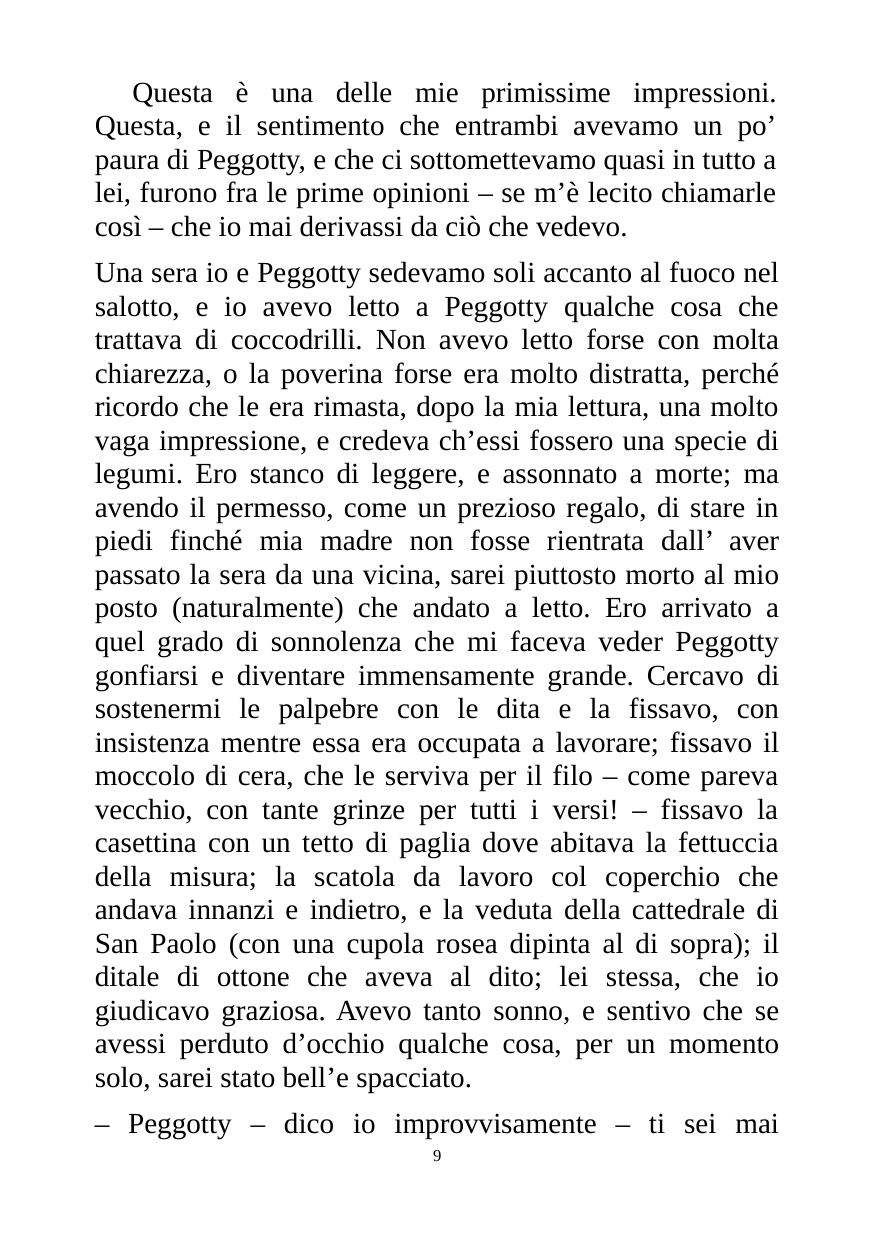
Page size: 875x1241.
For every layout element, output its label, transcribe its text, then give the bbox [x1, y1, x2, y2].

text – Peggotty – dico io improvvisamente – ti sei mai [94, 1106, 779, 1140]
text Una sera io e Peggotty sedevamo soli accanto al fuoco nel salotto, e io avevo letto a Peggotty qualche cosa che trattava di coccodrilli. Non avevo letto forse con molta chiarezza, o la poverina forse era molto distratta, perché ricordo che le era rimasta, dopo la mia lettura, una molto vaga impressione, e credeva ch’essi fossero una specie di legumi. Ero stanco di leggere, e assonnato a morte; ma avendo il permesso, come un prezioso regalo, di stare in piedi finché mia madre non fosse rientrata dall’ aver passato la sera da una vicina, sarei piuttosto morto al mio posto (naturalmente) che andato a letto. Ero arrivato a quel grado di sonnolenza che mi faceva veder Peggotty gonfiarsi e diventare immensamente grande. Cercavo di sostenermi le palpebre con le dita e la fissavo, con insistenza mentre essa era occupata a lavorare; fissavo il moccolo di cera, che le serviva per il filo – come pareva vecchio, con tante grinze per tutti i versi! – fissavo la casettina con un tetto di paglia dove abitava la fettuccia della misura; la scatola da lavoro col coperchio che andava innanzi e indietro, e la veduta della cattedrale di San Paolo (con una cupola rosea dipinta al di sopra); il ditale di ottone che aveva al dito; lei stessa, che io giudicavo graziosa. Avevo tanto sonno, e sentivo che se avessi perduto d’occhio qualche cosa, per un momento solo, sarei stato bell’e spacciato. [94, 255, 779, 1094]
text Questa è una delle mie primissime impressioni. Questa, e il sentimento che entrambi avevamo un po’ paura di Peggotty, e che ci sottomettevamo quasi in tutto a lei, furono fra le prime opinioni – se m’è lecito chiamarle così – che io mai derivassi da ciò che vedevo. [94, 75, 777, 243]
